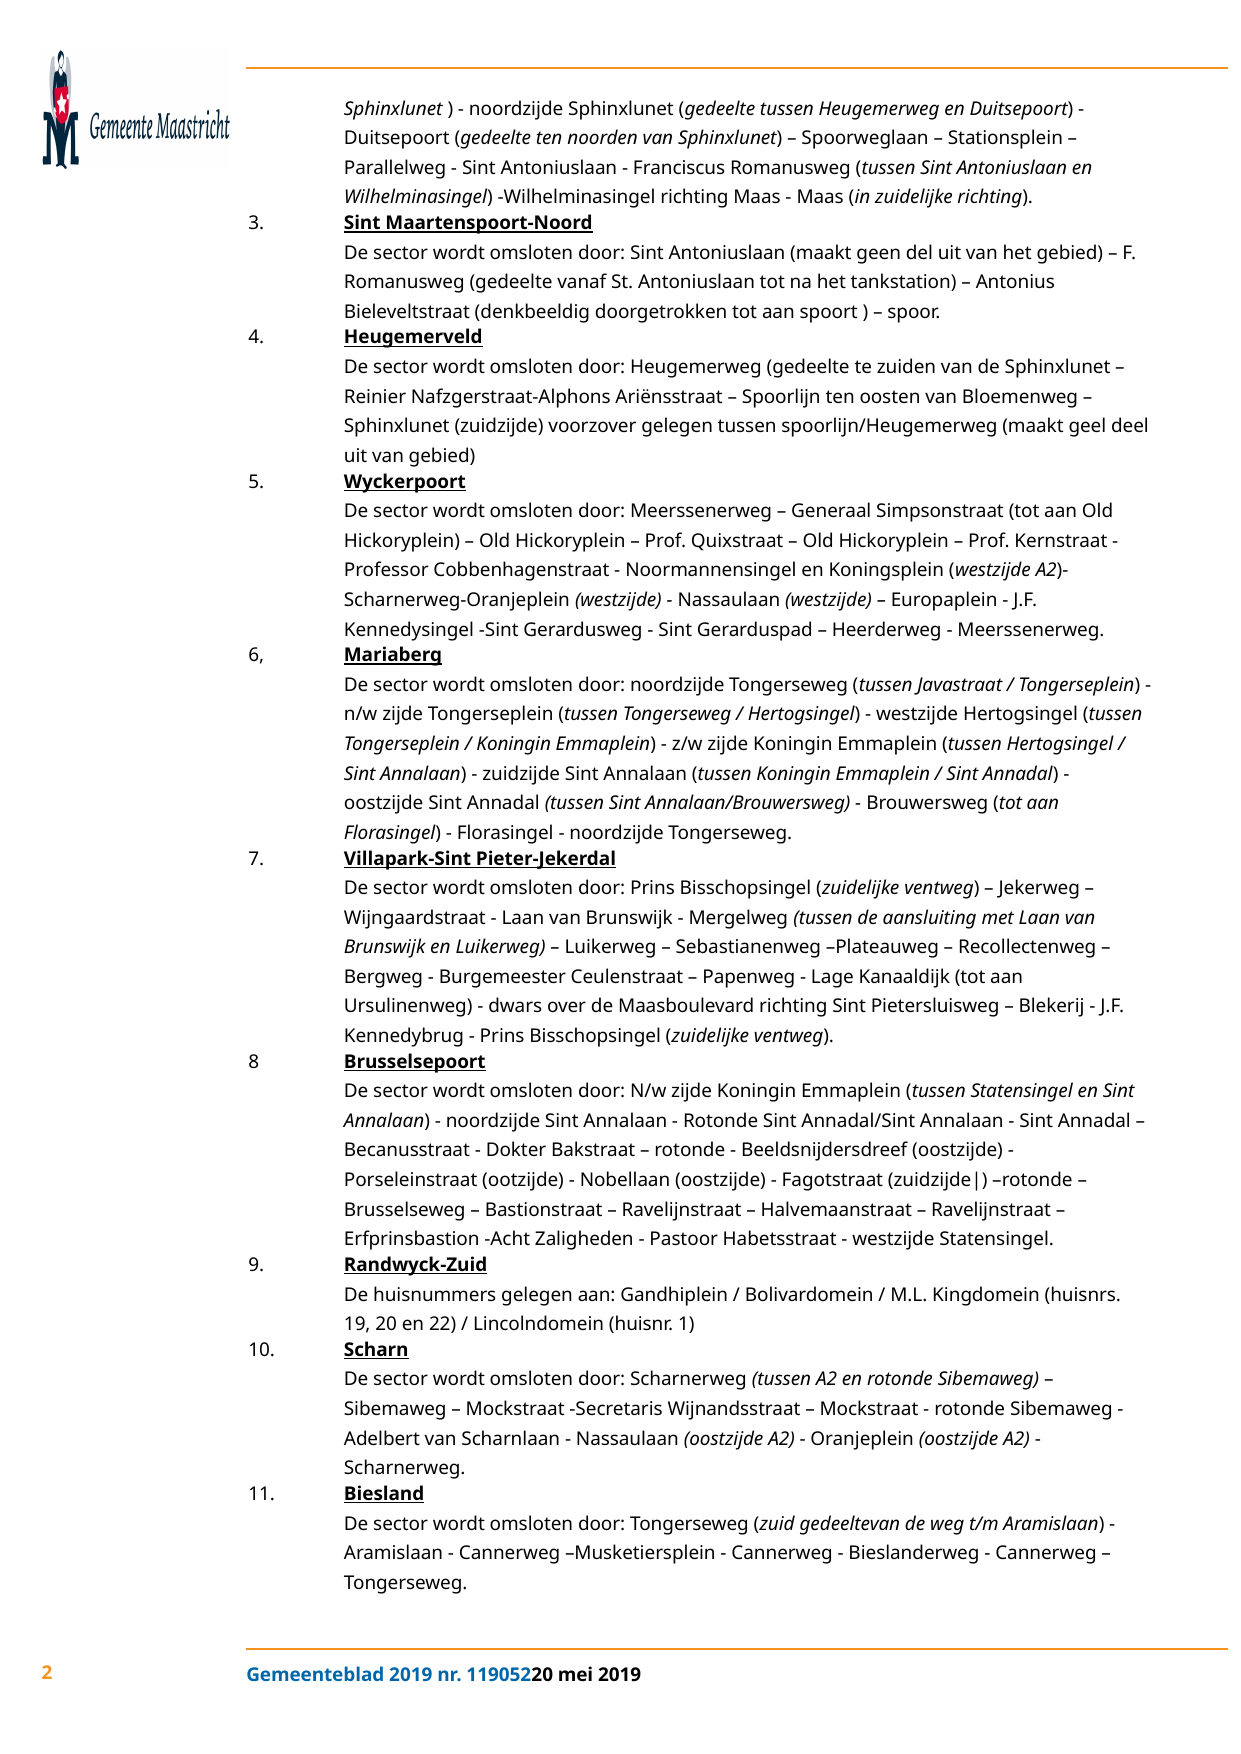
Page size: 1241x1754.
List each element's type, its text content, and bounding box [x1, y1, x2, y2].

picture [41, 47, 231, 172]
table_cell [248, 95, 344, 209]
table_cell Scharn De sector wordt omsloten door: Scharnerweg (tussen A2 en rotonde Sibemaweg) – Sibemaweg – Mockstraat -Secretaris Wijnandsstraat – Mockstraat - rotonde Sibemaweg - Adelbert van Scharnlaan - Nassaulaan (oostzijde A2) - Oranjeplein (oostzijde A2) - Scharnerweg. [344, 1336, 1152, 1480]
table_cell 7. [248, 845, 344, 1048]
table_cell Mariaberg De sector wordt omsloten door: noordzijde Tongerseweg (tussen Javastraat / Tongerseplein) - n/w zijde Tongerseplein (tussen Tongerseweg / Hertogsingel) - westzijde Hertogsingel (tussen Tongerseplein / Koningin Emmaplein) - z/w zijde Koningin Emmaplein (tussen Hertogsingel / Sint Annalaan) - zuidzijde Sint Annalaan (tussen Koningin Emmaplein / Sint Annadal) - oostzijde Sint Annadal (tussen Sint Annalaan/Brouwersweg) - Brouwersweg (tot aan Florasingel) - Florasingel - noordzijde Tongerseweg. [344, 641, 1152, 845]
table_cell 9. [248, 1251, 344, 1336]
table_cell Biesland De sector wordt omsloten door: Tongerseweg (zuid gedeeltevan de weg t/m Aramislaan) - Aramislaan - Cannerweg –Musketiersplein - Cannerweg - Bieslanderweg - Cannerweg – Tongerseweg. [344, 1480, 1152, 1594]
table_cell 8 [248, 1048, 344, 1251]
table_cell Randwyck-Zuid De huisnummers gelegen aan: Gandhiplein / Bolivardomein / M.L. Kingdomein (huisnrs. 19, 20 en 22) / Lincolndomein (huisnr. 1) [344, 1251, 1152, 1336]
table_cell 3. [248, 209, 344, 324]
table_cell 11. [248, 1480, 344, 1594]
table_cell 5. [248, 468, 344, 641]
table_cell Heugemerveld De sector wordt omsloten door: Heugemerweg (gedeelte te zuiden van de Sphinxlunet – Reinier Nafzgerstraat-Alphons Ariënsstraat – Spoorlijn ten oosten van Bloemenweg – Sphinxlunet (zuidzijde) voorzover gelegen tussen spoorlijn/Heugemerweg (maakt geel deel uit van gebied) [344, 324, 1152, 468]
table_cell 10. [248, 1336, 344, 1480]
table_cell Sphinxlunet ) - noordzijde Sphinxlunet (gedeelte tussen Heugemerweg en Duitsepoort) - Duitsepoort (gedeelte ten noorden van Sphinxlunet) – Spoorweglaan – Stationsplein –Parallelweg - Sint Antoniuslaan - Franciscus Romanusweg (tussen Sint Antoniuslaan en Wilhelminasingel) -Wilhelminasingel richting Maas - Maas (in zuidelijke richting). [344, 95, 1152, 209]
table_cell Brusselsepoort De sector wordt omsloten door: N/w zijde Koningin Emmaplein (tussen Statensingel en Sint Annalaan) - noordzijde Sint Annalaan - Rotonde Sint Annadal/Sint Annalaan - Sint Annadal – Becanusstraat - Dokter Bakstraat – rotonde - Beeldsnijdersdreef (oostzijde) - Porseleinstraat (ootzijde) - Nobellaan (oostzijde) - Fagotstraat (zuidzijde|) –rotonde – Brusselseweg – Bastionstraat – Ravelijnstraat – Halvemaanstraat – Ravelijnstraat – Erfprinsbastion -Acht Zaligheden - Pastoor Habetsstraat - westzijde Statensingel. [344, 1048, 1152, 1251]
table_cell 6, [248, 641, 344, 845]
table_cell Sint Maartenspoort-Noord De sector wordt omsloten door: Sint Antoniuslaan (maakt geen del uit van het gebied) – F. Romanusweg (gedeelte vanaf St. Antoniuslaan tot na het tankstation) – Antonius Bieleveltstraat (denkbeeldig doorgetrokken tot aan spoort ) – spoor. [344, 209, 1152, 324]
table_cell Villapark-Sint Pieter-Jekerdal De sector wordt omsloten door: Prins Bisschopsingel (zuidelijke ventweg) – Jekerweg – Wijngaardstraat - Laan van Brunswijk - Mergelweg (tussen de aansluiting met Laan van Brunswijk en Luikerweg) – Luikerweg – Sebastianenweg –Plateauweg – Recollectenweg – Bergweg - Burgemeester Ceulenstraat – Papenweg - Lage Kanaaldijk (tot aan Ursulinenweg) - dwars over de Maasboulevard richting Sint Pietersluisweg – Blekerij - J.F. Kennedybrug - Prins Bisschopsingel (zuidelijke ventweg). [344, 845, 1152, 1048]
table_cell 4. [248, 324, 344, 468]
table_cell Wyckerpoort De sector wordt omsloten door: Meerssenerweg – Generaal Simpsonstraat (tot aan Old Hickoryplein) – Old Hickoryplein – Prof. Quixstraat – Old Hickoryplein – Prof. Kernstraat - Professor Cobbenhagenstraat - Noormannensingel en Koningsplein (westzijde A2)-Scharnerweg-Oranjeplein (westzijde) - Nassaulaan (westzijde) – Europaplein - J.F. Kennedysingel -Sint Gerardusweg - Sint Gerarduspad – Heerderweg - Meerssenerweg. [344, 468, 1152, 641]
